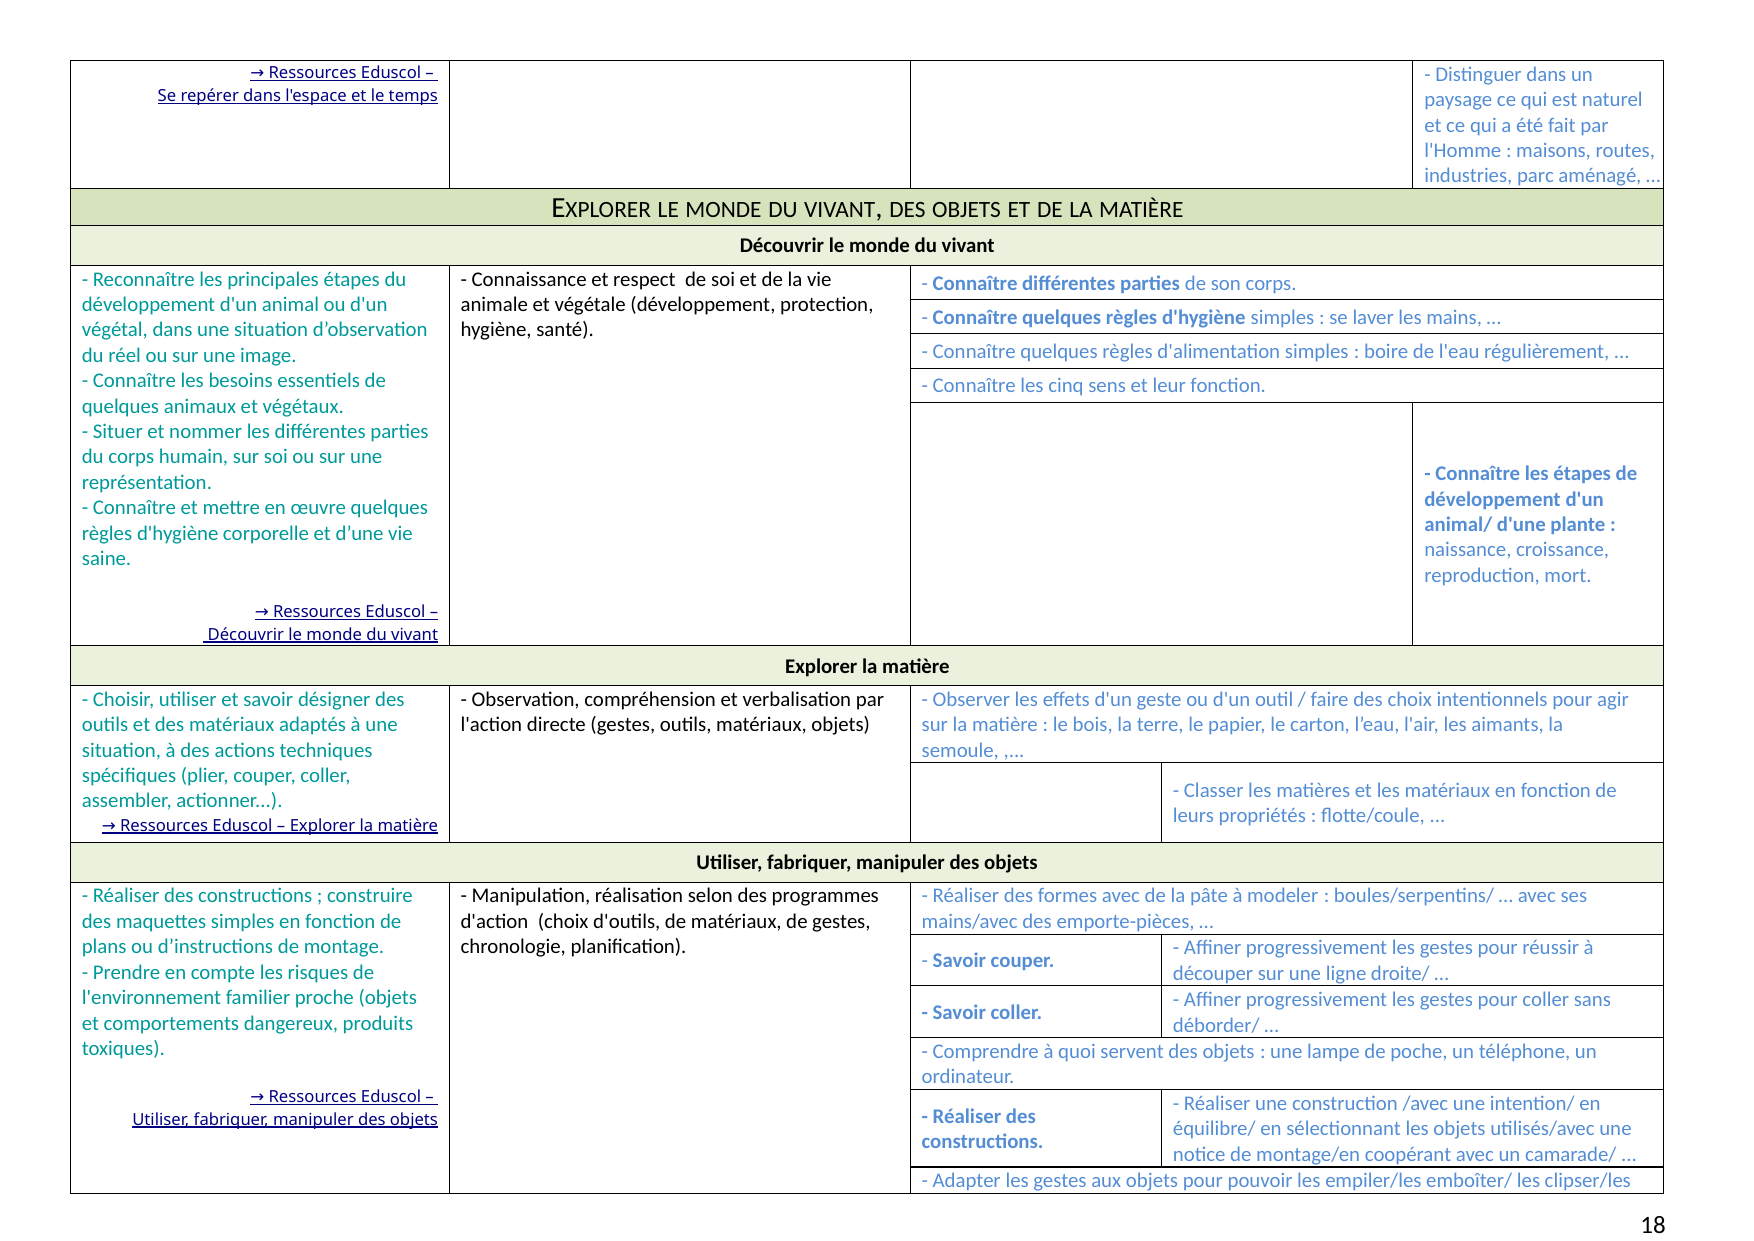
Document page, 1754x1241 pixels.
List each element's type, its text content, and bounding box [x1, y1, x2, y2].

table_cell - Comprendre à quoi servent des objets : une lampe de poche, un téléphone, un ordinateur. [911, 1038, 1663, 1089]
table_cell Utiliser, fabriquer, manipuler des objets [71, 843, 1663, 882]
table_cell [911, 403, 1412, 645]
table_cell - Adapter les gestes aux objets pour pouvoir les empiler/les emboîter/ les clipser/les [911, 1168, 1663, 1193]
table_cell - Distinguer dans un paysage ce qui est naturel et ce qui a été fait par l'Homme : maisons, routes, industries, parc aménagé, … [1413, 61, 1663, 188]
table_cell - Reconnaître les principales étapes du développement d'un animal ou d'un végétal, dans une situation d’observation du réel ou sur une image. - Connaître les besoins essentiels de quelques animaux et végétaux. - Situer et nommer les différentes parties du corps humain, sur soi ou sur une représentation. - Connaître et mettre en œuvre quelques règles d'hygiène corporelle et d’une vie saine. → Ressources Eduscol – Découvrir le monde du vivant [71, 266, 449, 645]
table_cell Explorer la matière [71, 646, 1663, 685]
table_cell - Connaissance et respect de soi et de la vie animale et végétale (développement, protection, hygiène, santé). [450, 266, 910, 645]
table_cell [450, 61, 910, 188]
table_cell - Savoir coller. [911, 986, 1161, 1037]
table_cell - Choisir, utiliser et savoir désigner des outils et des matériaux adaptés à une situation, à des actions techniques spécifiques (plier, couper, coller, assembler, actionner...). → Ressources Eduscol – Explorer la matière [71, 686, 449, 842]
table_cell - Manipulation, réalisation selon des programmes d'action (choix d'outils, de matériaux, de gestes, chronologie, planification). [450, 883, 910, 1193]
table_cell - Savoir couper. [911, 935, 1161, 985]
table_cell [911, 61, 1412, 188]
table_cell Découvrir le monde du vivant [71, 226, 1663, 265]
table_cell - Connaître différentes parties de son corps. [911, 266, 1663, 299]
table_cell - Observer les effets d'un geste ou d'un outil / faire des choix intentionnels pour agir sur la matière : le bois, la terre, le papier, le carton, l’eau, l'air, les aimants, la semoule, ,... [911, 686, 1663, 762]
table_cell [911, 763, 1161, 842]
table_cell - Connaître les étapes de développement d'un animal/ d'une plante : naissance, croissance, reproduction, mort. [1413, 403, 1663, 645]
table_cell - Classer les matières et les matériaux en fonction de leurs propriétés : flotte/coule, ... [1162, 763, 1663, 842]
table_cell - Connaître quelques règles d'hygiène simples : se laver les mains, … [911, 300, 1663, 333]
table_cell - Réaliser des constructions. [911, 1090, 1161, 1166]
table_cell - Réaliser une construction /avec une intention/ en équilibre/ en sélectionnant les objets utilisés/avec une notice de montage/en coopérant avec un camarade/ ... [1162, 1090, 1663, 1166]
table_cell - Observation, compréhension et verbalisation par l'action directe (gestes, outils, matériaux, objets) [450, 686, 910, 842]
table_cell - Réaliser des formes avec de la pâte à modeler : boules/serpentins/ … avec ses mains/avec des emporte-pièces, … [911, 883, 1663, 933]
table_cell - Connaître quelques règles d'alimentation simples : boire de l'eau régulièrement, ... [911, 334, 1663, 368]
table_cell - Affiner progressivement les gestes pour réussir à découper sur une ligne droite/ … [1162, 935, 1663, 985]
table_cell - Connaître les cinq sens et leur fonction. [911, 369, 1663, 402]
table_cell - Affiner progressivement les gestes pour coller sans déborder/ … [1162, 986, 1663, 1037]
table_cell - Réaliser des constructions ; construire des maquettes simples en fonction de plans ou d’instructions de montage. - Prendre en compte les risques de l'environnement familier proche (objets et comportements dangereux, produits toxiques). → Ressources Eduscol – Utiliser, fabriquer, manipuler des objets [71, 883, 449, 1193]
table_cell Explorer le monde du vivant, des objets et de la matière [71, 189, 1663, 225]
table_cell → Ressources Eduscol – Se repérer dans l'espace et le temps [71, 61, 449, 188]
